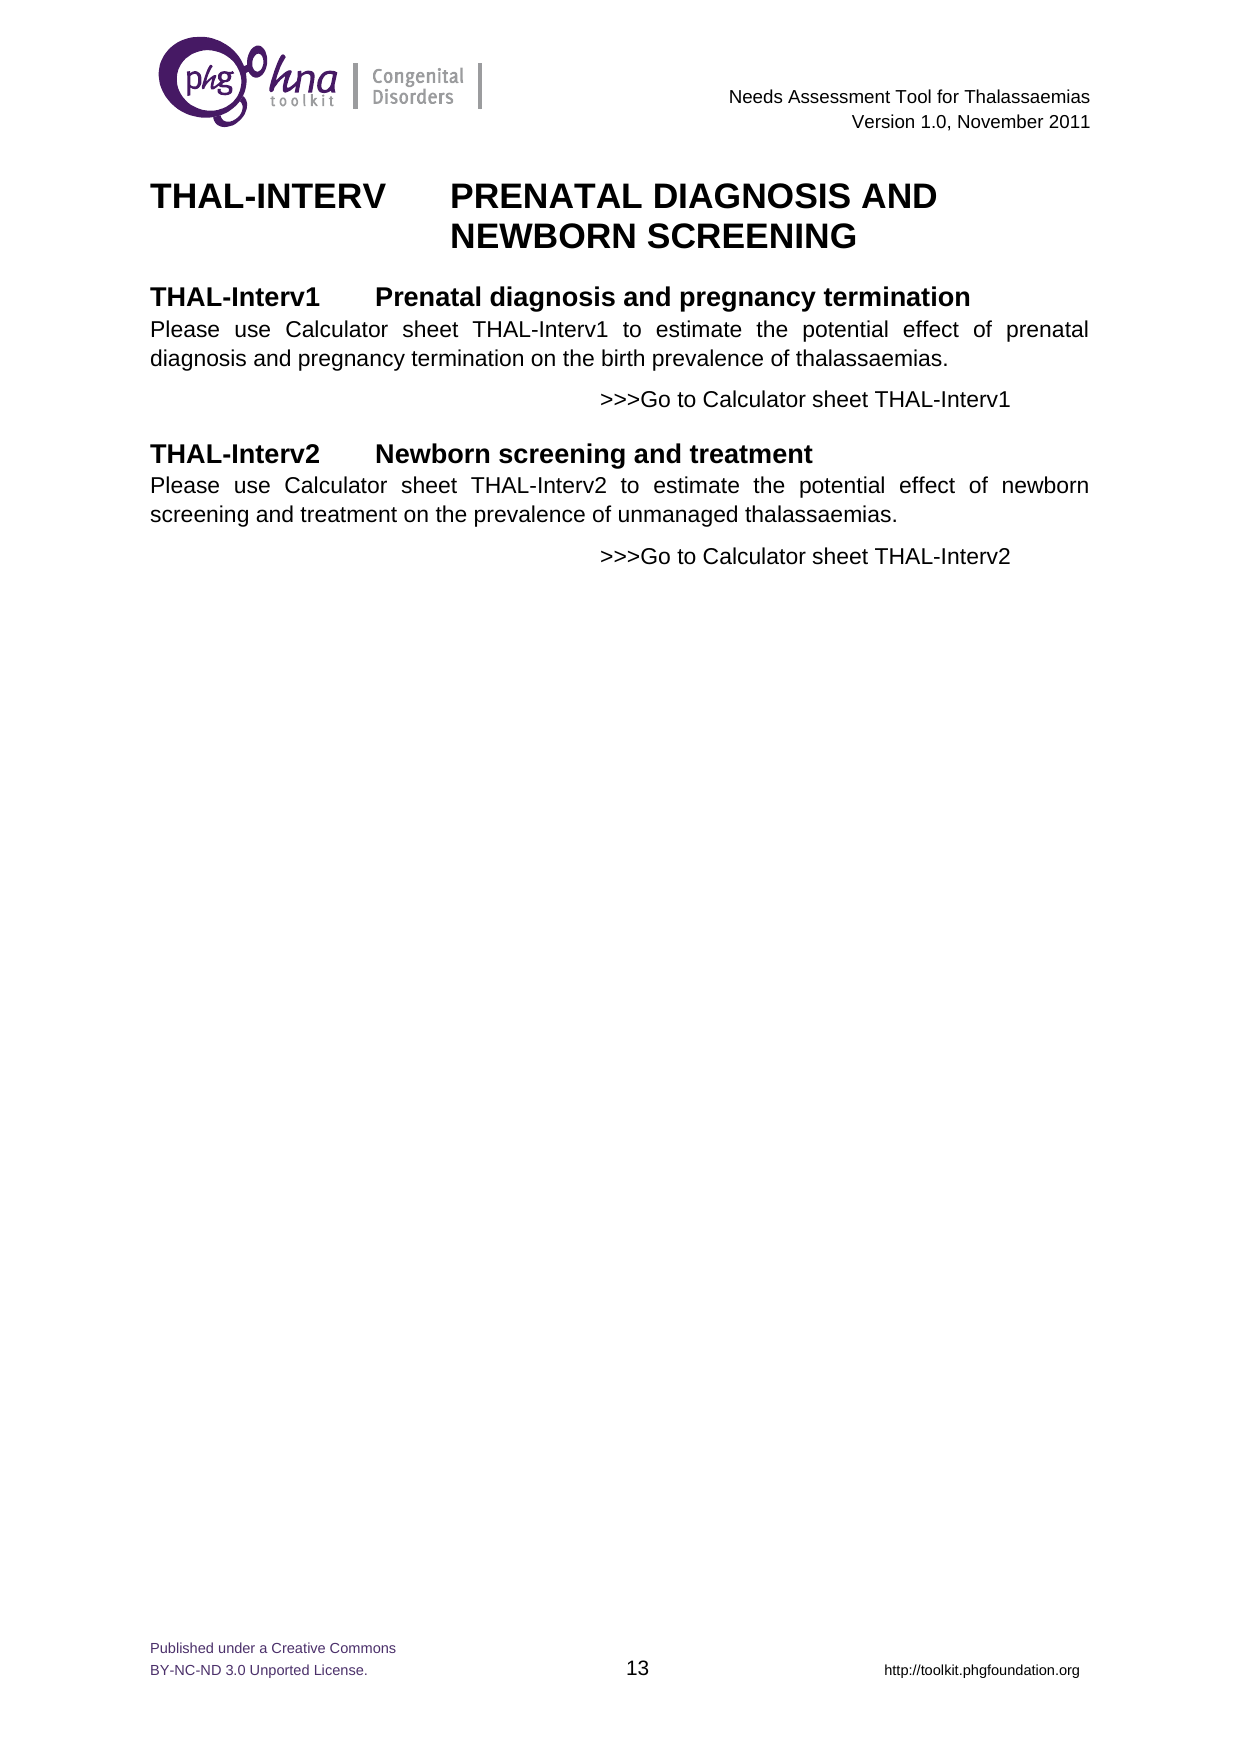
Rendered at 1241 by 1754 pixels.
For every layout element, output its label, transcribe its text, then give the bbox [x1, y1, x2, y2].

text >>>Go to Calculator sheet THAL-Interv2 [525, 540, 1090, 569]
text Please use Calculator sheet THAL-Interv2 to estimate the potential effect of newborn screening and treatment on the prevalence of unmanaged thalassaemias. [150, 469, 1090, 527]
subtitle THAL-Interv2 Newborn screening and treatment [150, 438, 1090, 469]
subtitle THAL-Interv1 Prenatal diagnosis and pregnancy termination [150, 281, 1090, 313]
text Please use Calculator sheet THAL-Interv1 to estimate the potential effect of prenatal diagnosis and pregnancy termination on the birth prevalence of thalassaemias. [150, 313, 1090, 371]
text >>>Go to Calculator sheet THAL-Interv1 [525, 383, 1090, 413]
subtitle THAL-Interv Prenatal diagnosis and newborn screening [150, 175, 1090, 256]
